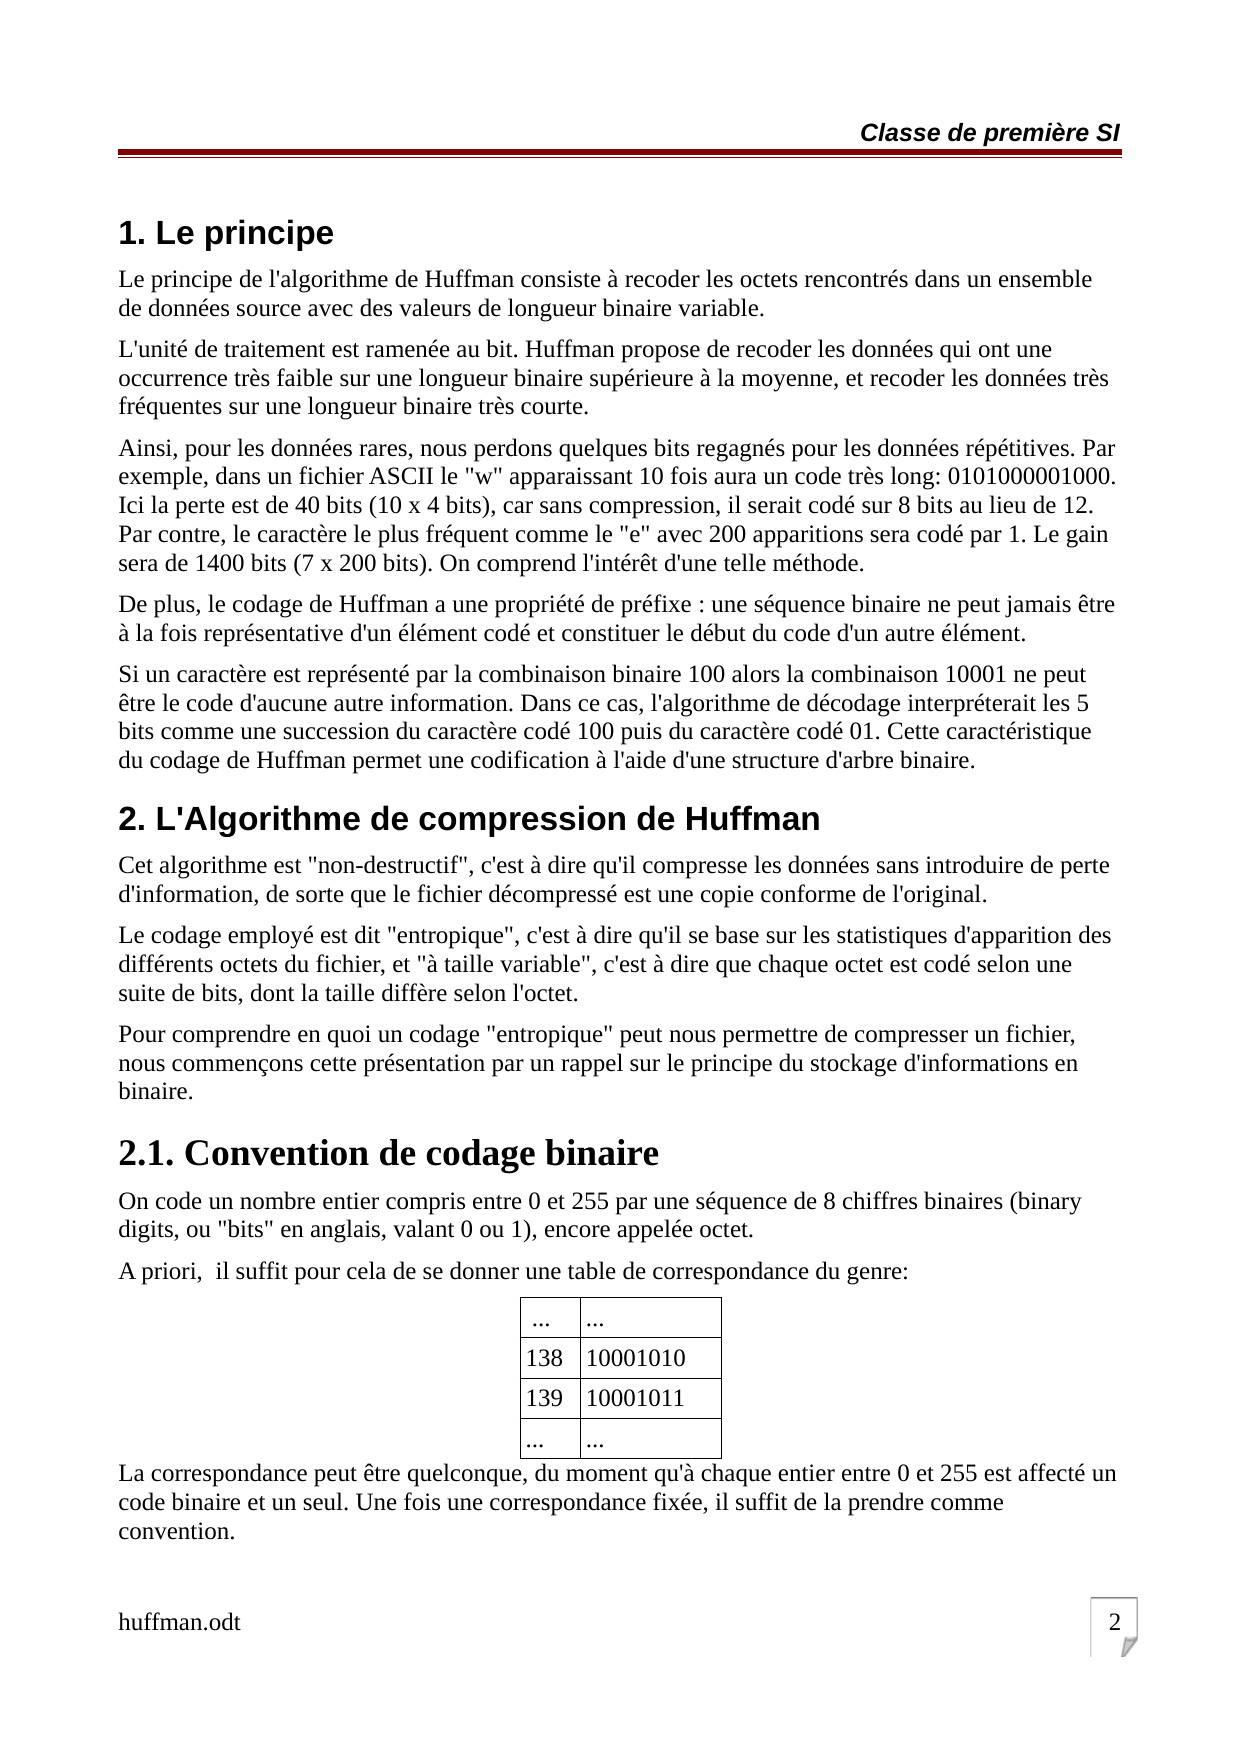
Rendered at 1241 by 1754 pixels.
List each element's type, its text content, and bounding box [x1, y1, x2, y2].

text Pour comprendre en quoi un codage "entropique" peut nous permettre de compresser un fichier, nous commençons cette présentation par un rappel sur le principe du stockage d'informations en binaire. [118, 1019, 1122, 1105]
table_cell 10001011 [581, 1379, 721, 1418]
table_cell 138 [521, 1338, 580, 1378]
text Le codage employé est dit "entropique", c'est à dire qu'il se base sur les statistiques d'apparition des différents octets du fichier, et "à taille variable", c'est à dire que chaque octet est codé selon une suite de bits, dont la taille diffère selon l'octet. [118, 920, 1122, 1006]
text Ainsi, pour les données rares, nous perdons quelques bits regagnés pour les données répétitives. Par exemple, dans un fichier ASCII le "w" apparaissant 10 fois aura un code très long: 0101000001000. Ici la perte est de 40 bits (10 x 4 bits), car sans compression, il serait codé sur 8 bits au lieu de 12. Par contre, le caractère le plus fréquent comme le "e" avec 200 apparitions sera codé par 1. Le gain sera de 1400 bits (7 x 200 bits). On comprend l'intérêt d'une telle méthode. [118, 433, 1122, 576]
table_cell ... [581, 1419, 721, 1458]
text Le principe de l'algorithme de Huffman consiste à recoder les octets rencontrés dans un ensemble de données source avec des valeurs de longueur binaire variable. [118, 264, 1122, 321]
text La correspondance peut être quelconque, du moment qu'à chaque entier entre 0 et 255 est affecté un code binaire et un seul. Une fois une correspondance fixée, il suffit de la prendre comme convention. [118, 1458, 1122, 1544]
subtitle 1. Le principe [118, 213, 1122, 251]
text Si un caractère est représenté par la combinaison binaire 100 alors la combinaison 10001 ne peut être le code d'aucune autre information. Dans ce cas, l'algorithme de décodage interpréterait les 5 bits comme une succession du caractère codé 100 puis du caractère codé 01. Cette caractéristique du codage de Huffman permet une codification à l'aide d'une structure d'arbre binaire. [118, 659, 1122, 774]
text Cet algorithme est "non-destructif", c'est à dire qu'il compresse les données sans introduire de perte d'information, de sorte que le fichier décompressé est une copie conforme de l'original. [118, 850, 1122, 908]
subtitle 2.1. Convention de codage binaire [118, 1130, 1122, 1173]
text A priori, il suffit pour cela de se donner une table de correspondance du genre: [118, 1256, 1122, 1284]
text L'unité de traitement est ramenée au bit. Huffman propose de recoder les données qui ont une occurrence très faible sur une longueur binaire supérieure à la moyenne, et recoder les données très fréquentes sur une longueur binaire très courte. [118, 334, 1122, 420]
text On code un nombre entier compris entre 0 et 255 par une séquence de 8 chiffres binaires (binary digits, ou "bits" en anglais, valant 0 ou 1), encore appelée octet. [118, 1186, 1122, 1243]
text De plus, le codage de Huffman a une propriété de préfixe : une séquence binaire ne peut jamais être à la fois représentative d'un élément codé et constituer le début du code d'un autre élément. [118, 589, 1122, 646]
table_cell 139 [521, 1379, 580, 1418]
table_cell 10001010 [581, 1338, 721, 1378]
table_header ... [581, 1298, 721, 1337]
table_header ... [521, 1298, 580, 1337]
table_cell ... [521, 1419, 580, 1458]
subtitle 2. L'Algorithme de compression de Huffman [118, 799, 1122, 838]
